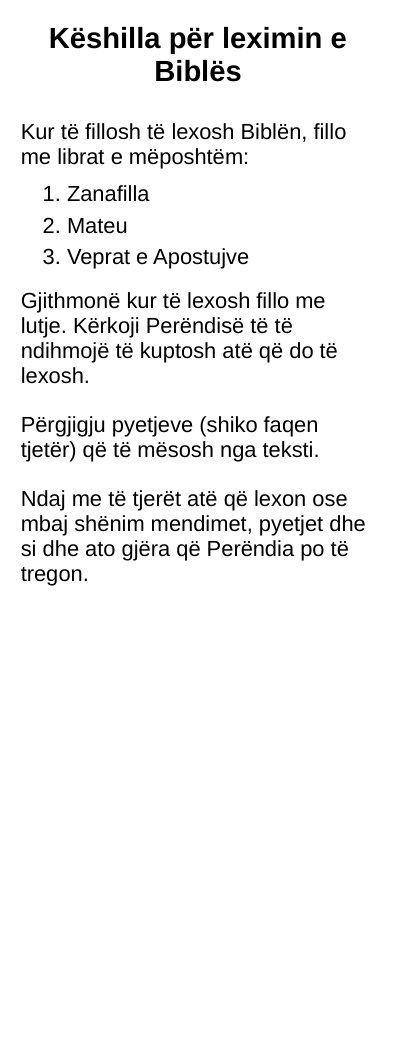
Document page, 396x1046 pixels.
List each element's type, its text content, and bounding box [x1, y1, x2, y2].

text Ndaj me të tjerët atë që lexon ose mbaj shënim mendimet, pyetjet dhe si dhe ato gjëra që Perëndia po të tregon. [21, 486, 375, 586]
text 1. Zanafilla [42, 181, 375, 206]
text Kur të fillosh të lexosh Biblën, fillo me librat e mëposhtëm: [21, 119, 375, 169]
text 3. Veprat e Apostujve [42, 244, 375, 269]
text Përgjigju pyetjeve (shiko faqen tjetër) që të mësosh nga teksti. [21, 412, 375, 462]
text Gjithmonë kur të lexosh fillo me lutje. Kërkoji Perëndisë të të ndihmojë të kuptosh atë që do të lexosh. [21, 288, 375, 388]
subtitle Këshilla për leximin e Biblës [21, 21, 375, 88]
text 2. Mateu [42, 213, 375, 238]
